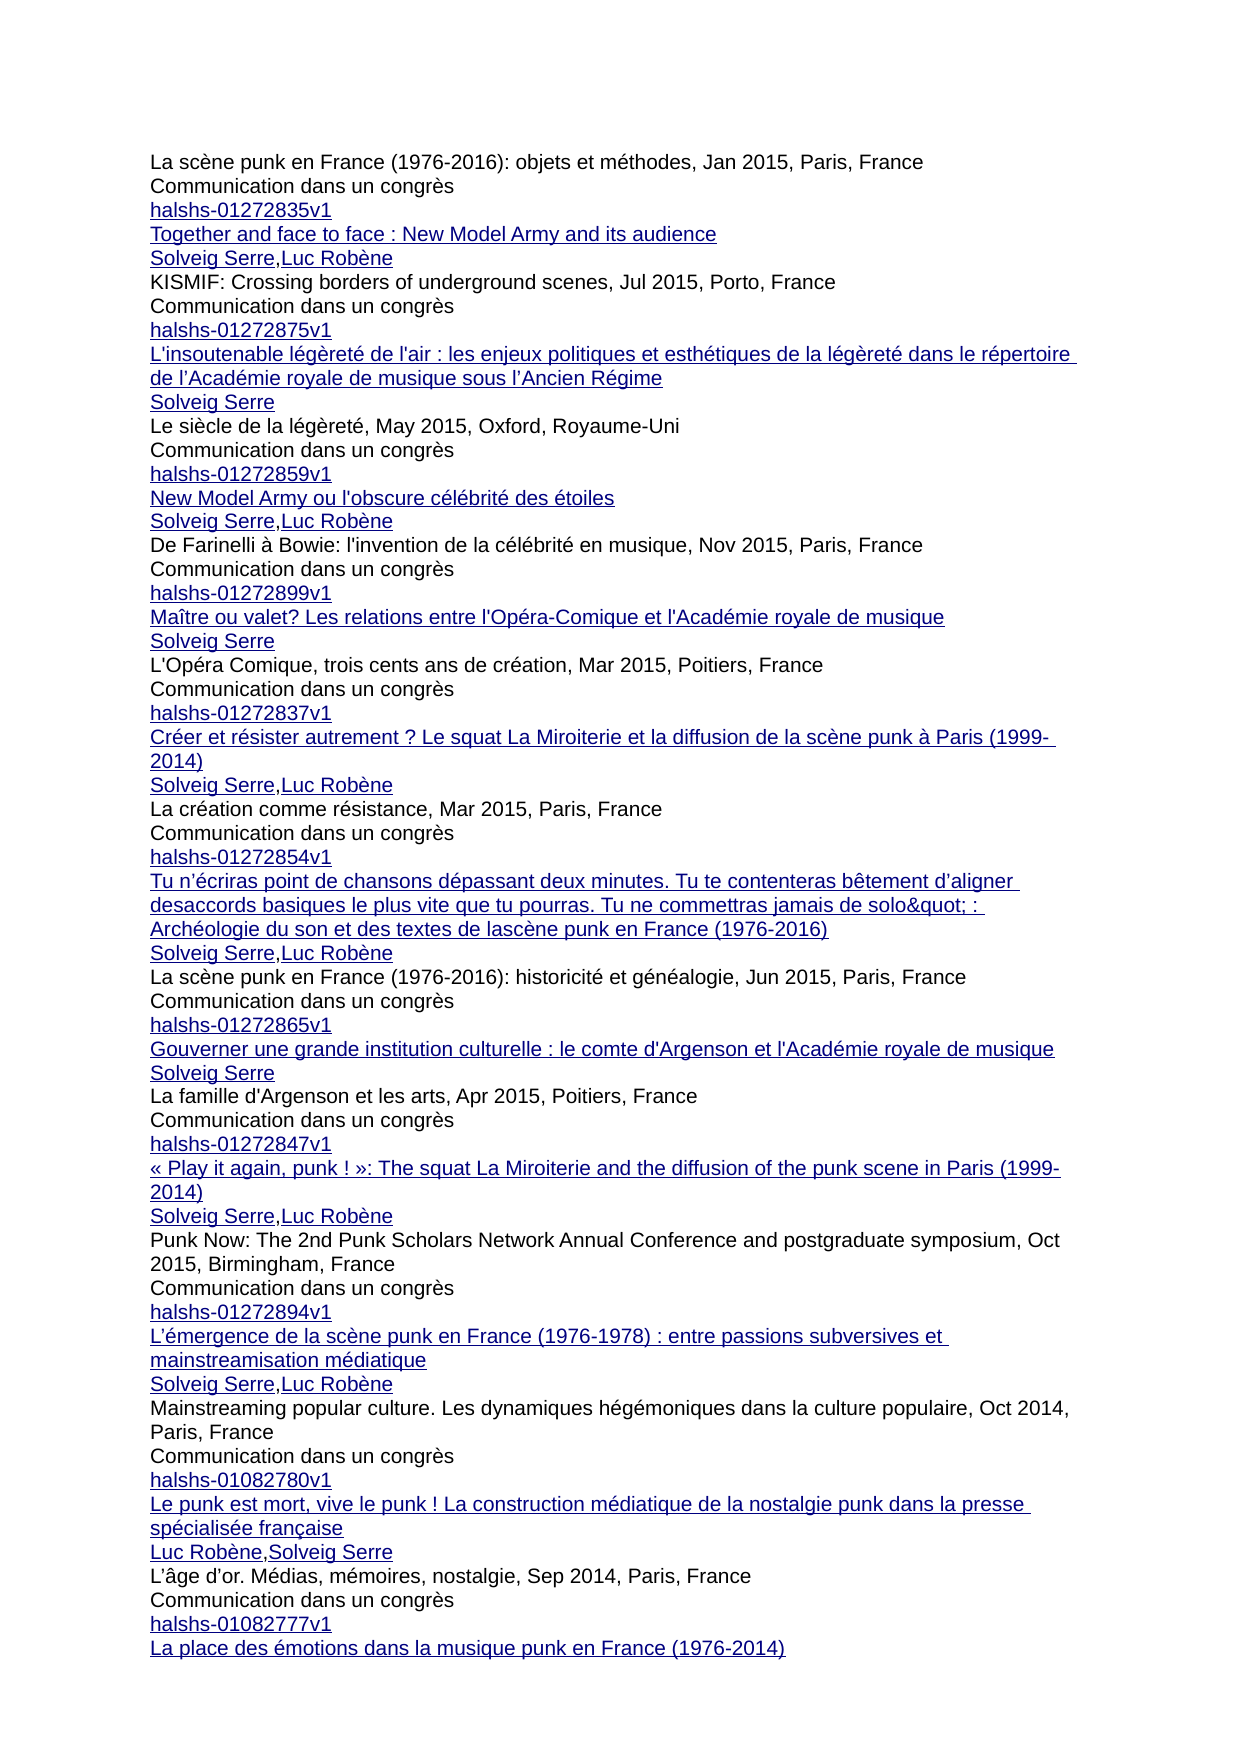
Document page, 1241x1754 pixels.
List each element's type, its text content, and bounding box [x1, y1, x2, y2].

table_cell La scène punk en France (1976-2016): objets et méthodes, Jan 2015, Paris, France Communication dans un congrès halshs-01272835v1 [150, 150, 1090, 222]
table_cell La place des émotions dans la musique punk en France (1976-2014) [150, 1635, 1090, 1659]
table_cell Le punk est mort, vive le punk ! La construction médiatique de la nostalgie punk dans la presse spécialisée française Luc Robène,Solveig Serre L’âge d’or. Médias, mémoires, nostalgie, Sep 2014, Paris, France Communication dans un congrès halshs-01082777v1 [150, 1492, 1090, 1635]
table_cell Gouverner une grande institution culturelle : le comte d'Argenson et l'Académie royale de musique Solveig Serre La famille d'Argenson et les arts, Apr 2015, Poitiers, France Communication dans un congrès halshs-01272847v1 [150, 1036, 1090, 1156]
table_cell Together and face to face : New Model Army and its audience Solveig Serre,Luc Robène KISMIF: Crossing borders of underground scenes, Jul 2015, Porto, France Communication dans un congrès halshs-01272875v1 [150, 222, 1090, 342]
table_cell Créer et résister autrement ? Le squat La Miroiterie et la diffusion de la scène punk à Paris (1999- 2014) Solveig Serre,Luc Robène La création comme résistance, Mar 2015, Paris, France Communication dans un congrès halshs-01272854v1 [150, 725, 1090, 869]
table_cell L'insoutenable légèreté de l'air : les enjeux politiques et esthétiques de la légèreté dans le répertoire de l’Académie royale de musique sous l’Ancien Régime Solveig Serre Le siècle de la légèreté, May 2015, Oxford, Royaume-Uni Communication dans un congrès halshs-01272859v1 [150, 342, 1090, 485]
table_cell Maître ou valet? Les relations entre l'Opéra-Comique et l'Académie royale de musique Solveig Serre L'Opéra Comique, trois cents ans de création, Mar 2015, Poitiers, France Communication dans un congrès halshs-01272837v1 [150, 605, 1090, 725]
table_cell Tu n’écriras point de chansons dépassant deux minutes. Tu te contenteras bêtement d’aligner desaccords basiques le plus vite que tu pourras. Tu ne commettras jamais de solo&quot; : Archéologie du son et des textes de lascène punk en France (1976-2016) Solveig Serre,Luc Robène La scène punk en France (1976-2016): historicité et généalogie, Jun 2015, Paris, France Communication dans un congrès halshs-01272865v1 [150, 869, 1090, 1036]
table_cell « Play it again, punk ! »: The squat La Miroiterie and the diffusion of the punk scene in Paris (1999-2014) Solveig Serre,Luc Robène Punk Now: The 2nd Punk Scholars Network Annual Conference and postgraduate symposium, Oct 2015, Birmingham, France Communication dans un congrès halshs-01272894v1 [150, 1156, 1090, 1324]
table_cell L’émergence de la scène punk en France (1976-1978) : entre passions subversives et mainstreamisation médiatique Solveig Serre,Luc Robène Mainstreaming popular culture. Les dynamiques hégémoniques dans la culture populaire, Oct 2014, Paris, France Communication dans un congrès halshs-01082780v1 [150, 1324, 1090, 1492]
table_cell New Model Army ou l'obscure célébrité des étoiles Solveig Serre,Luc Robène De Farinelli à Bowie: l'invention de la célébrité en musique, Nov 2015, Paris, France Communication dans un congrès halshs-01272899v1 [150, 485, 1090, 605]
